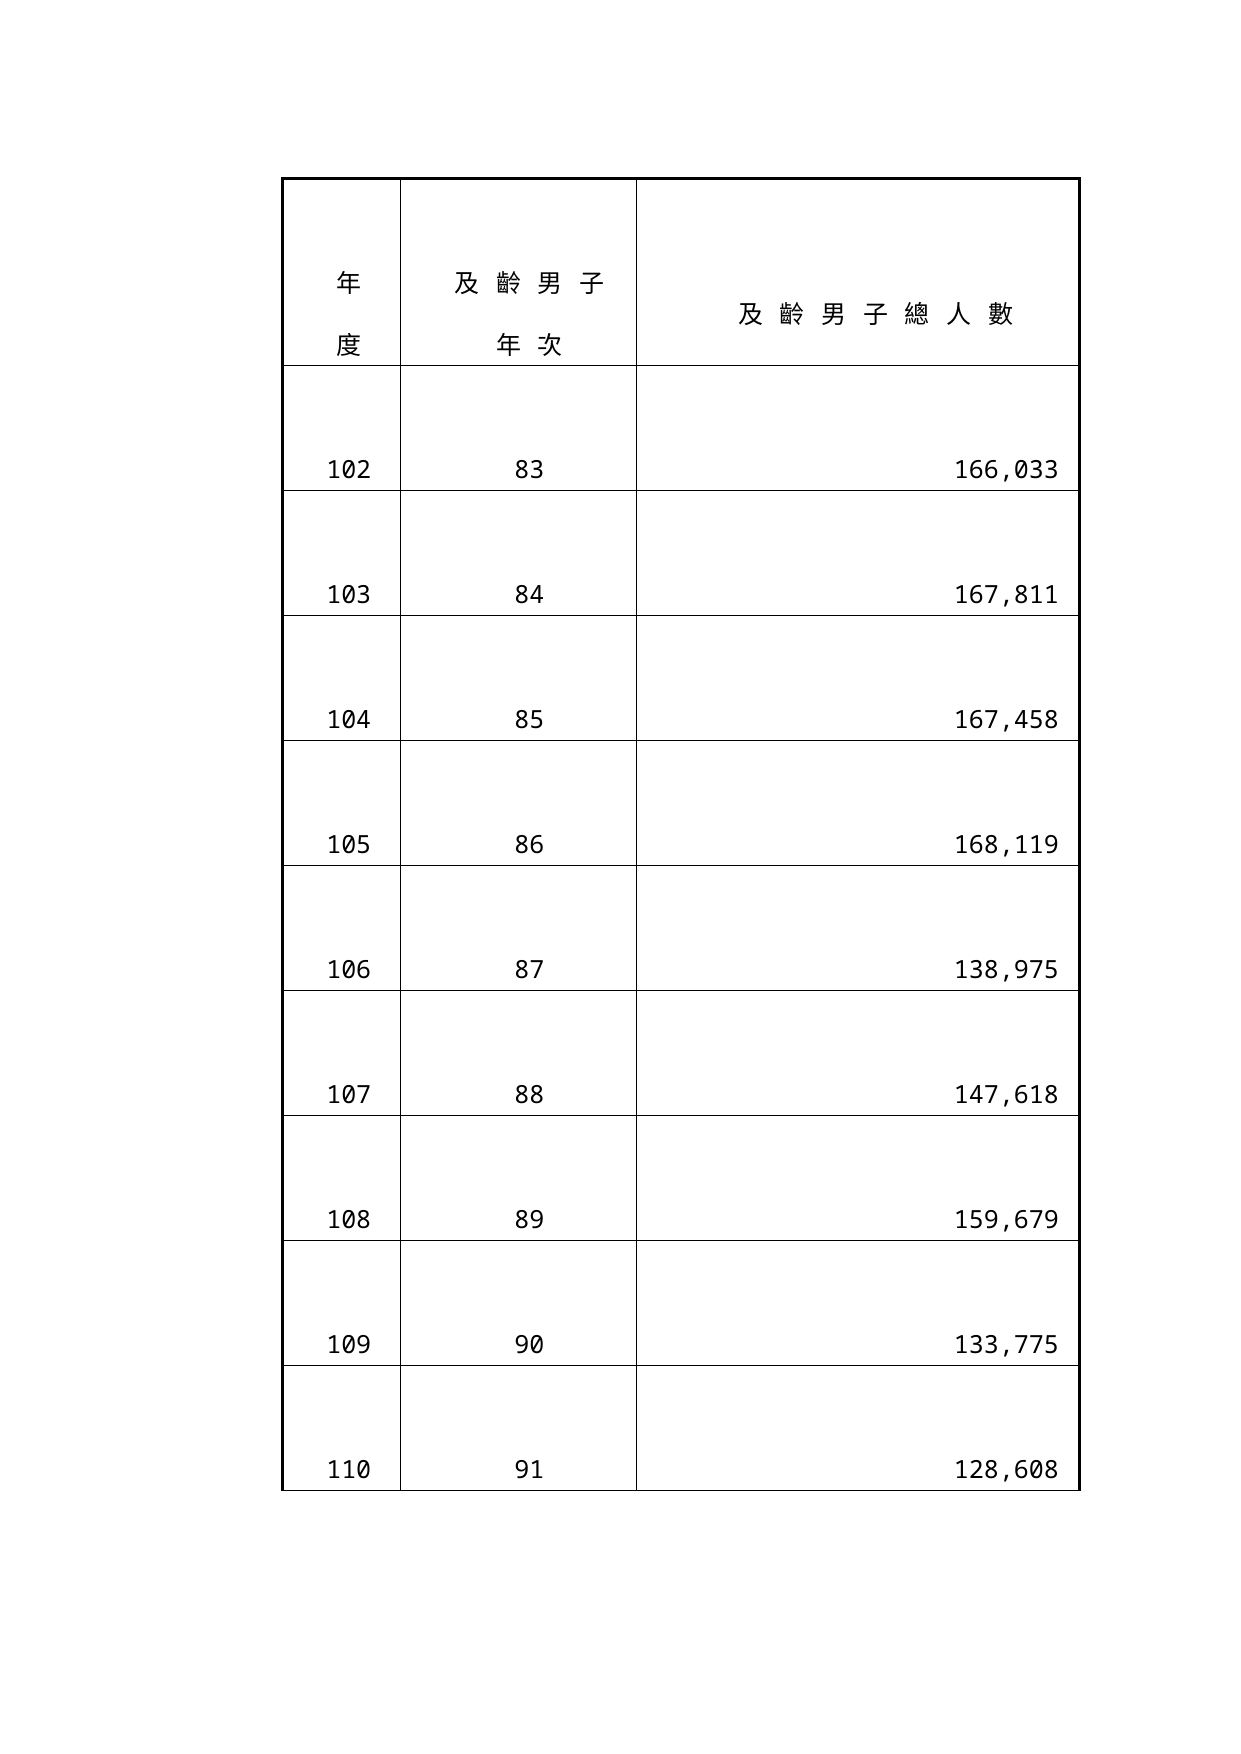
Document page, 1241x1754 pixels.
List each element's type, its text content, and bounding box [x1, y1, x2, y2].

table_cell 83 [401, 366, 636, 490]
table_header 及齡男子年次 [401, 180, 636, 365]
table_cell 147,618 [637, 991, 1078, 1115]
table_cell 90 [401, 1241, 636, 1365]
table_cell 138,975 [637, 866, 1078, 990]
table_cell 89 [401, 1116, 636, 1240]
table_cell 109 [284, 1241, 400, 1365]
table_cell 103 [284, 491, 400, 615]
table_cell 88 [401, 991, 636, 1115]
table_header 年度 [284, 180, 400, 365]
table_cell 168,119 [637, 741, 1078, 865]
table_cell 107 [284, 991, 400, 1115]
table_cell 167,458 [637, 616, 1078, 740]
table_cell 91 [401, 1366, 636, 1490]
table_cell 84 [401, 491, 636, 615]
table_cell 105 [284, 741, 400, 865]
table_cell 87 [401, 866, 636, 990]
table_cell 166,033 [637, 366, 1078, 490]
table_cell 108 [284, 1116, 400, 1240]
table_cell 102 [284, 366, 400, 490]
table_cell 86 [401, 741, 636, 865]
table_header 及齡男子總人數 [637, 180, 1078, 365]
table_cell 133,775 [637, 1241, 1078, 1365]
table_cell 106 [284, 866, 400, 990]
table_cell 85 [401, 616, 636, 740]
table_cell 110 [284, 1366, 400, 1490]
table_cell 104 [284, 616, 400, 740]
table_cell 128,608 [637, 1366, 1078, 1490]
table_cell 159,679 [637, 1116, 1078, 1240]
table_cell 167,811 [637, 491, 1078, 615]
